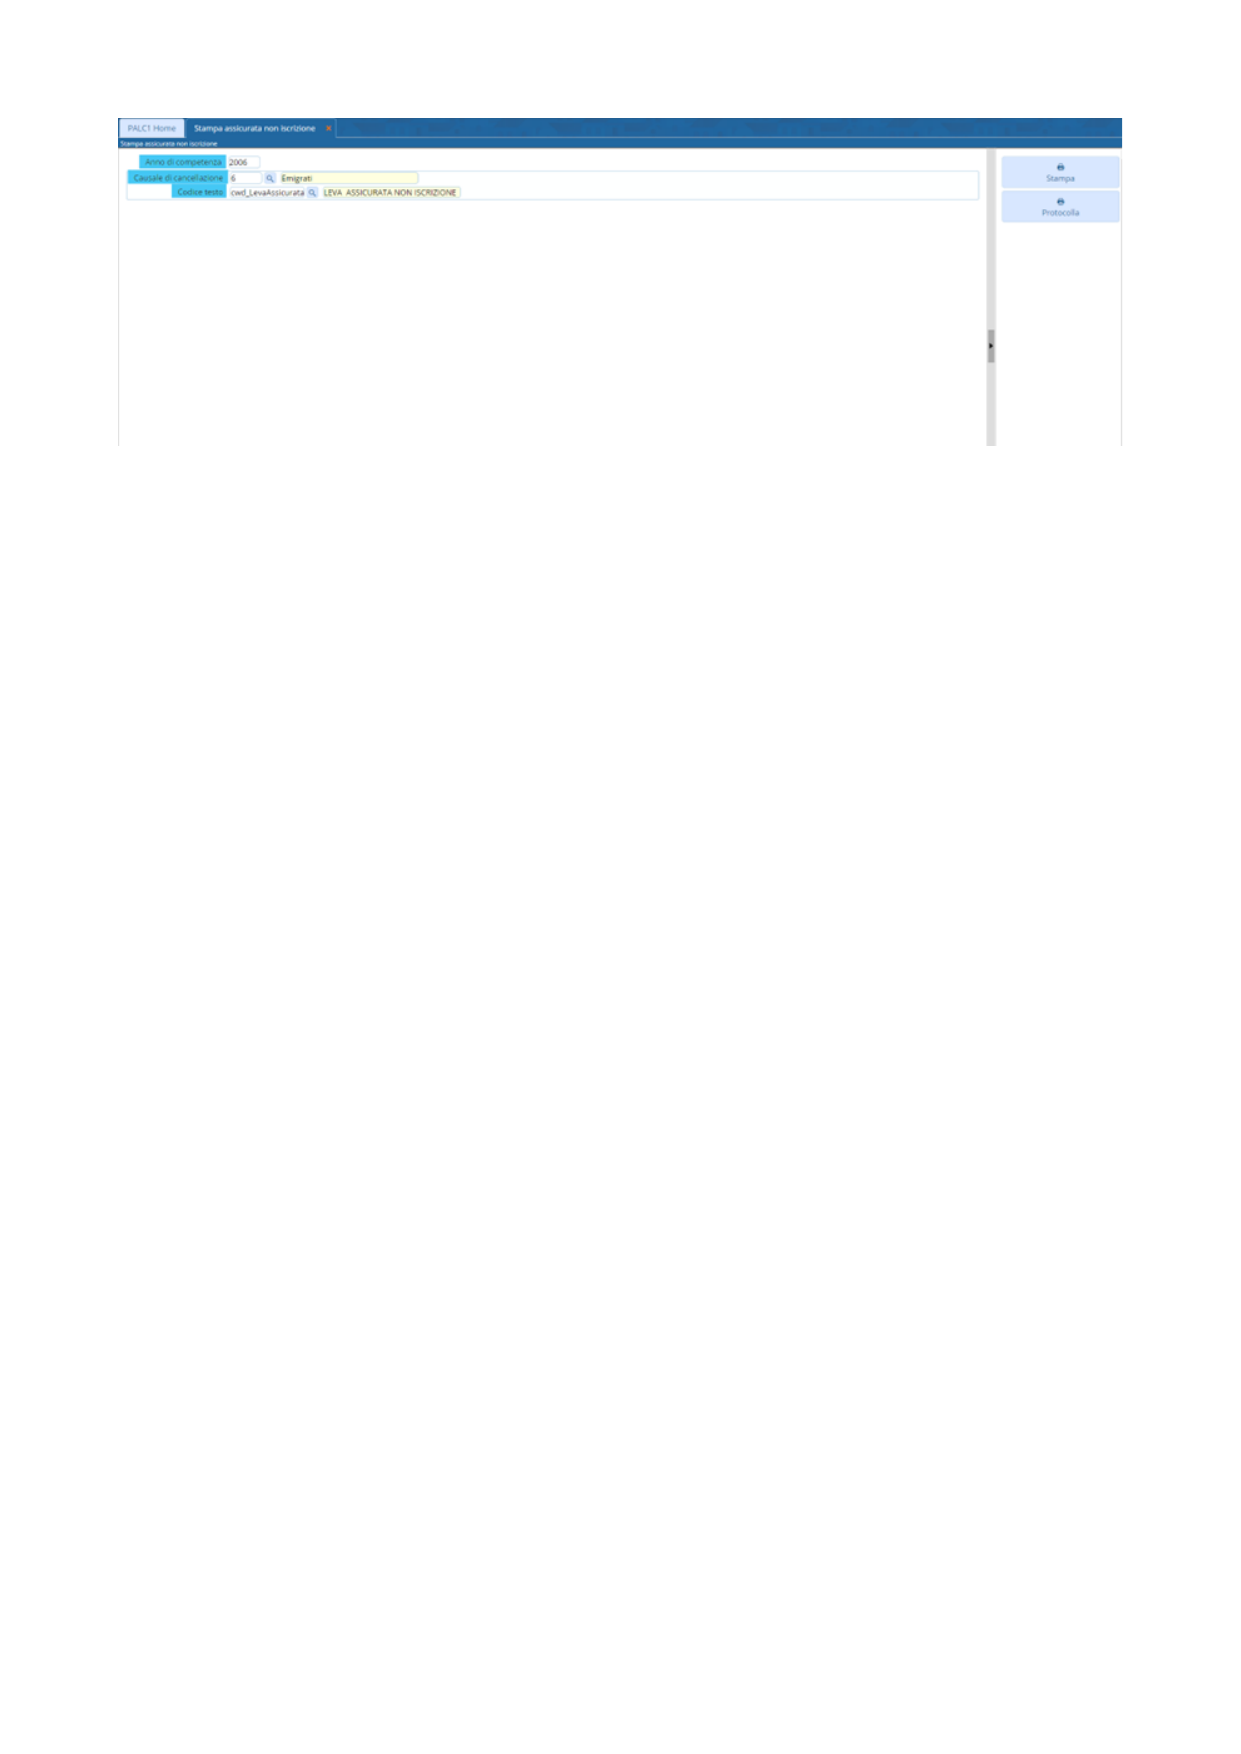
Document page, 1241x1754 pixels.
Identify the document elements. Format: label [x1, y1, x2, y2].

picture [118, 118, 1123, 446]
